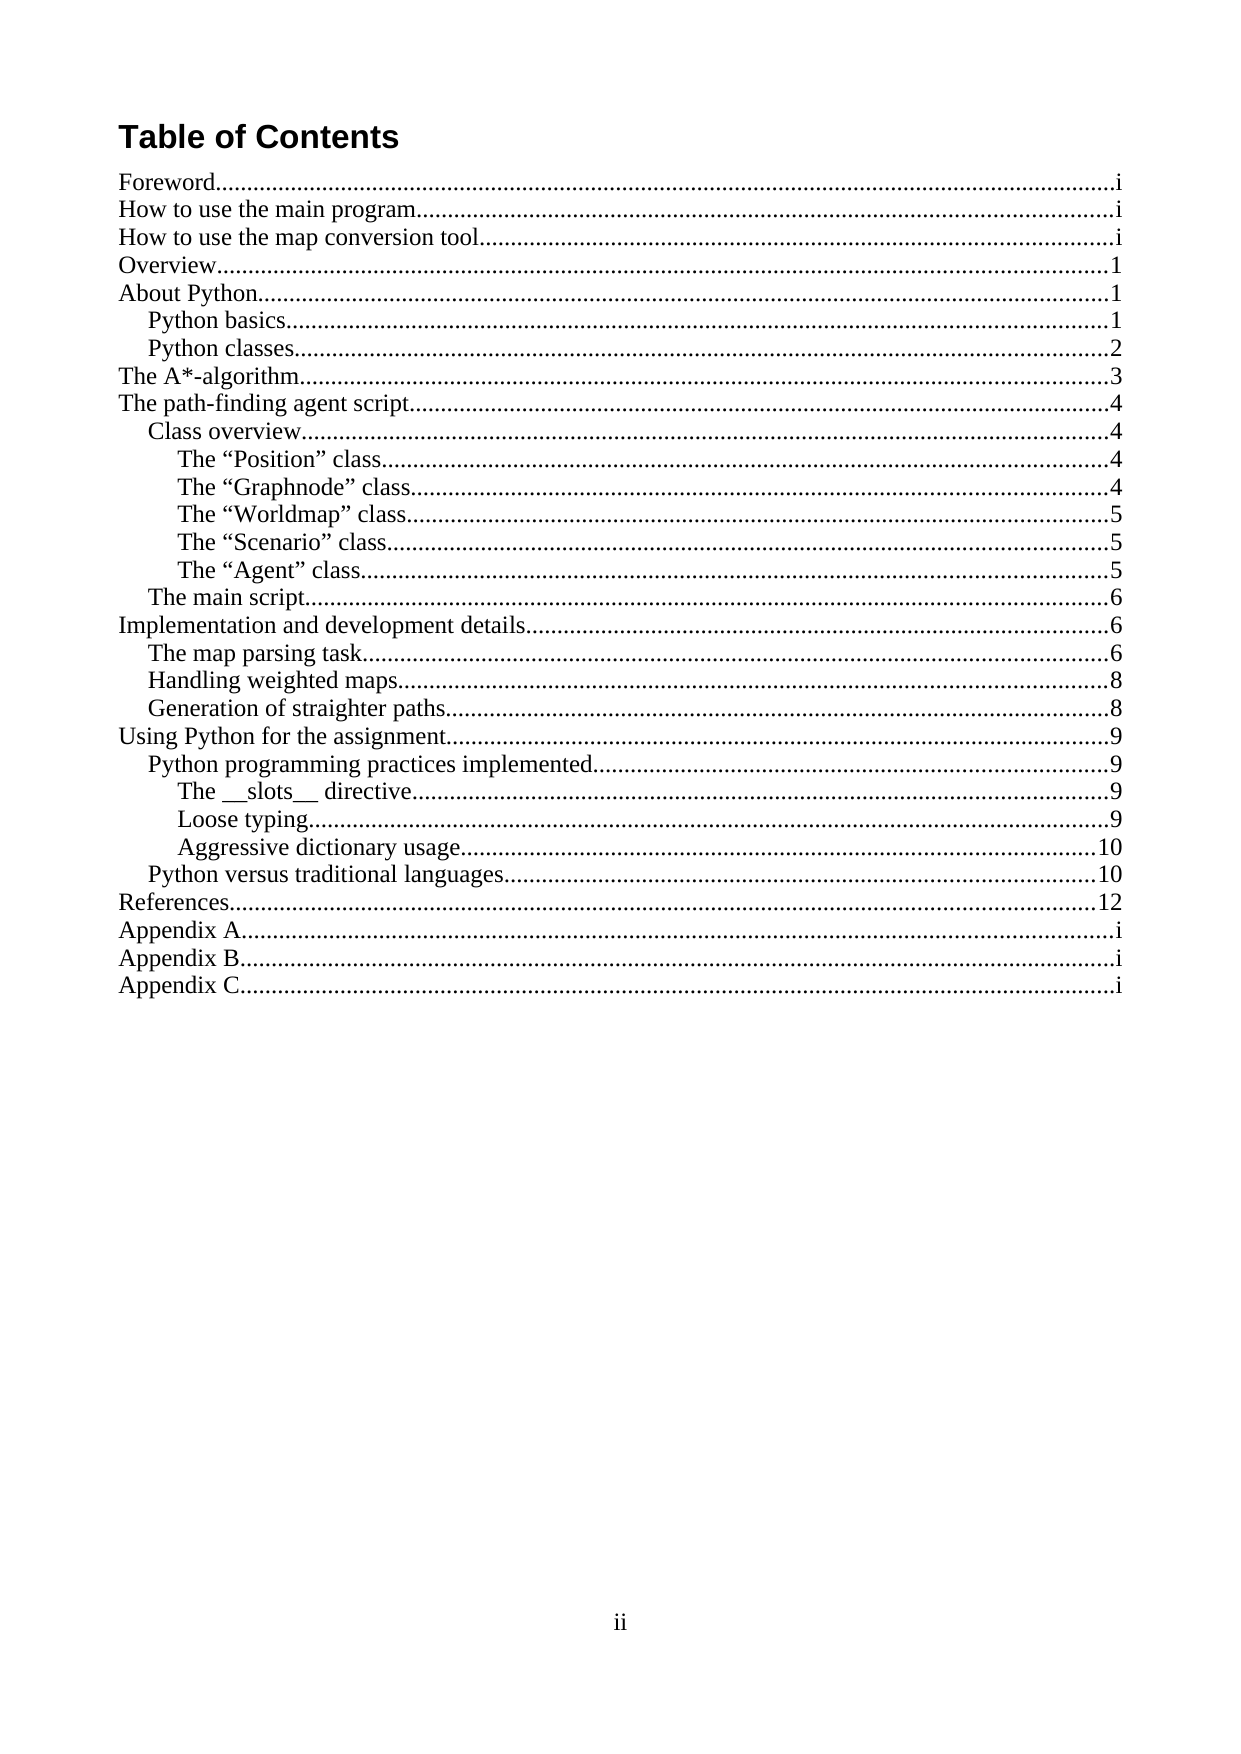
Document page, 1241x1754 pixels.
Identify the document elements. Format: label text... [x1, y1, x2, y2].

text The map parsing task 6 [148, 639, 1122, 667]
text Class overview 4 [148, 417, 1122, 445]
text Appendix B i [118, 944, 1122, 971]
text Python basics 1 [148, 306, 1122, 334]
text The “Worldmap” class 5 [177, 500, 1122, 528]
text Loose typing 9 [177, 805, 1122, 833]
text Appendix A i [118, 916, 1122, 944]
text Aggressive dictionary usage 10 [177, 833, 1122, 861]
text Generation of straighter paths 8 [148, 694, 1122, 722]
text References 12 [118, 888, 1122, 916]
text The “Agent” class 5 [177, 556, 1122, 583]
text How to use the map conversion tool i [118, 223, 1122, 251]
text How to use the main program i [118, 196, 1122, 223]
text The path-finding agent script 4 [118, 389, 1122, 417]
text The “Scenario” class 5 [177, 528, 1122, 556]
text About Python 1 [118, 279, 1122, 306]
text Python classes 2 [148, 334, 1122, 362]
text Python programming practices implemented 9 [148, 750, 1122, 777]
text The “Graphnode” class 4 [177, 473, 1122, 500]
text Using Python for the assignment 9 [118, 722, 1122, 750]
subtitle Table of Contents [118, 118, 1122, 155]
text The main script 6 [148, 583, 1122, 611]
text The __slots__ directive 9 [177, 777, 1122, 805]
text Handling weighted maps 8 [148, 667, 1122, 694]
text Python versus traditional languages 10 [148, 861, 1122, 888]
text The “Position” class 4 [177, 445, 1122, 473]
text Foreword i [118, 168, 1122, 196]
text Implementation and development details 6 [118, 611, 1122, 639]
text Appendix C i [118, 971, 1122, 999]
text Overview 1 [118, 251, 1122, 279]
text The A*-algorithm 3 [118, 362, 1122, 389]
